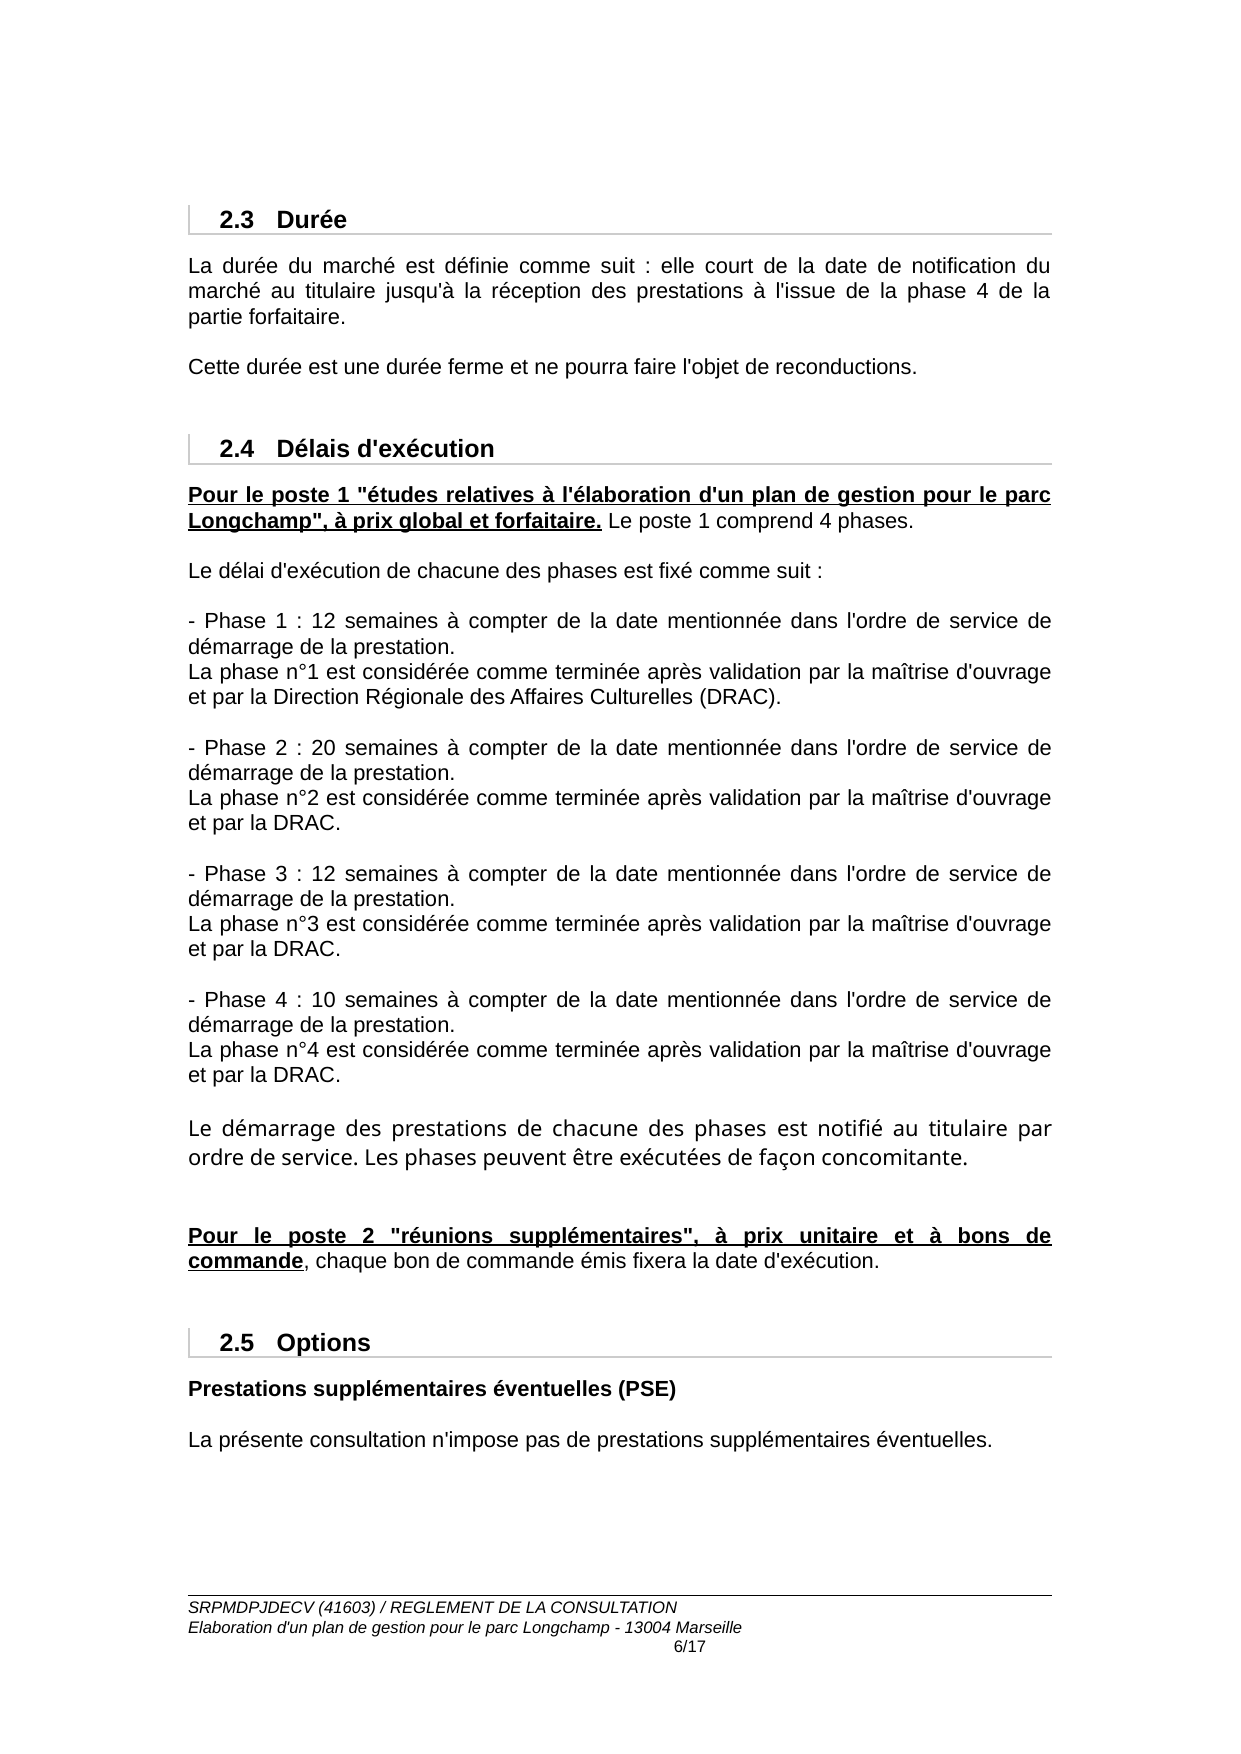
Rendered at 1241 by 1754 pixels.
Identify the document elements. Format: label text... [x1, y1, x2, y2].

text - Phase 3 : 12 semaines à compter de la date mentionnée dans l'ordre de service de démarrage de la prestation. [188, 861, 1052, 911]
text La présente consultation n'impose pas de prestations supplémentaires éventuelles. [188, 1427, 1052, 1452]
text La durée du marché est définie comme suit : elle court de la date de notification du marché au titulaire jusqu'à la réception des prestations à l'issue de la phase 4 de la partie forfaitaire. [188, 253, 1052, 329]
text La phase n°2 est considérée comme terminée après validation par la maîtrise d'ouvrage et par la DRAC. [188, 785, 1052, 835]
text Cette durée est une durée ferme et ne pourra faire l'objet de reconductions. [188, 354, 1052, 379]
subtitle Durée [188, 204, 1052, 233]
subtitle Options [190, 1328, 1052, 1356]
text La phase n°4 est considérée comme terminée après validation par la maîtrise d'ouvrage et par la DRAC. [188, 1037, 1052, 1087]
text Le délai d'exécution de chacune des phases est fixé comme suit : [188, 558, 1052, 583]
text - Phase 4 : 10 semaines à compter de la date mentionnée dans l'ordre de service de démarrage de la prestation. [188, 987, 1052, 1037]
text - Phase 1 : 12 semaines à compter de la date mentionnée dans l'ordre de service de démarrage de la prestation. [188, 608, 1052, 659]
text Le démarrage des prestations de chacune des phases est notifié au titulaire par ordre de service. Les phases peuvent être exécutées de façon concomitante. [188, 1113, 1052, 1172]
text - Phase 2 : 20 semaines à compter de la date mentionnée dans l'ordre de service de démarrage de la prestation. [188, 734, 1052, 785]
text Prestations supplémentaires éventuelles (PSE) [188, 1376, 1052, 1401]
text La phase n°3 est considérée comme terminée après validation par la maîtrise d'ouvrage et par la DRAC. [188, 911, 1052, 961]
text La phase n°1 est considérée comme terminée après validation par la maîtrise d'ouvrage et par la Direction Régionale des Affaires Culturelles (DRAC). [188, 659, 1052, 709]
text Pour le poste 1 "études relatives à l'élaboration d'un plan de gestion pour le parc Longchamp", à prix global et forfaitaire. Le poste 1 comprend 4 phases. [188, 482, 1052, 533]
text Pour le poste 2 "réunions supplémentaires", à prix unitaire et à bons de [188, 1223, 1052, 1244]
subtitle Délais d'exécution [190, 434, 1052, 463]
text commande, chaque bon de commande émis fixera la date d'exécution. [188, 1246, 1052, 1273]
